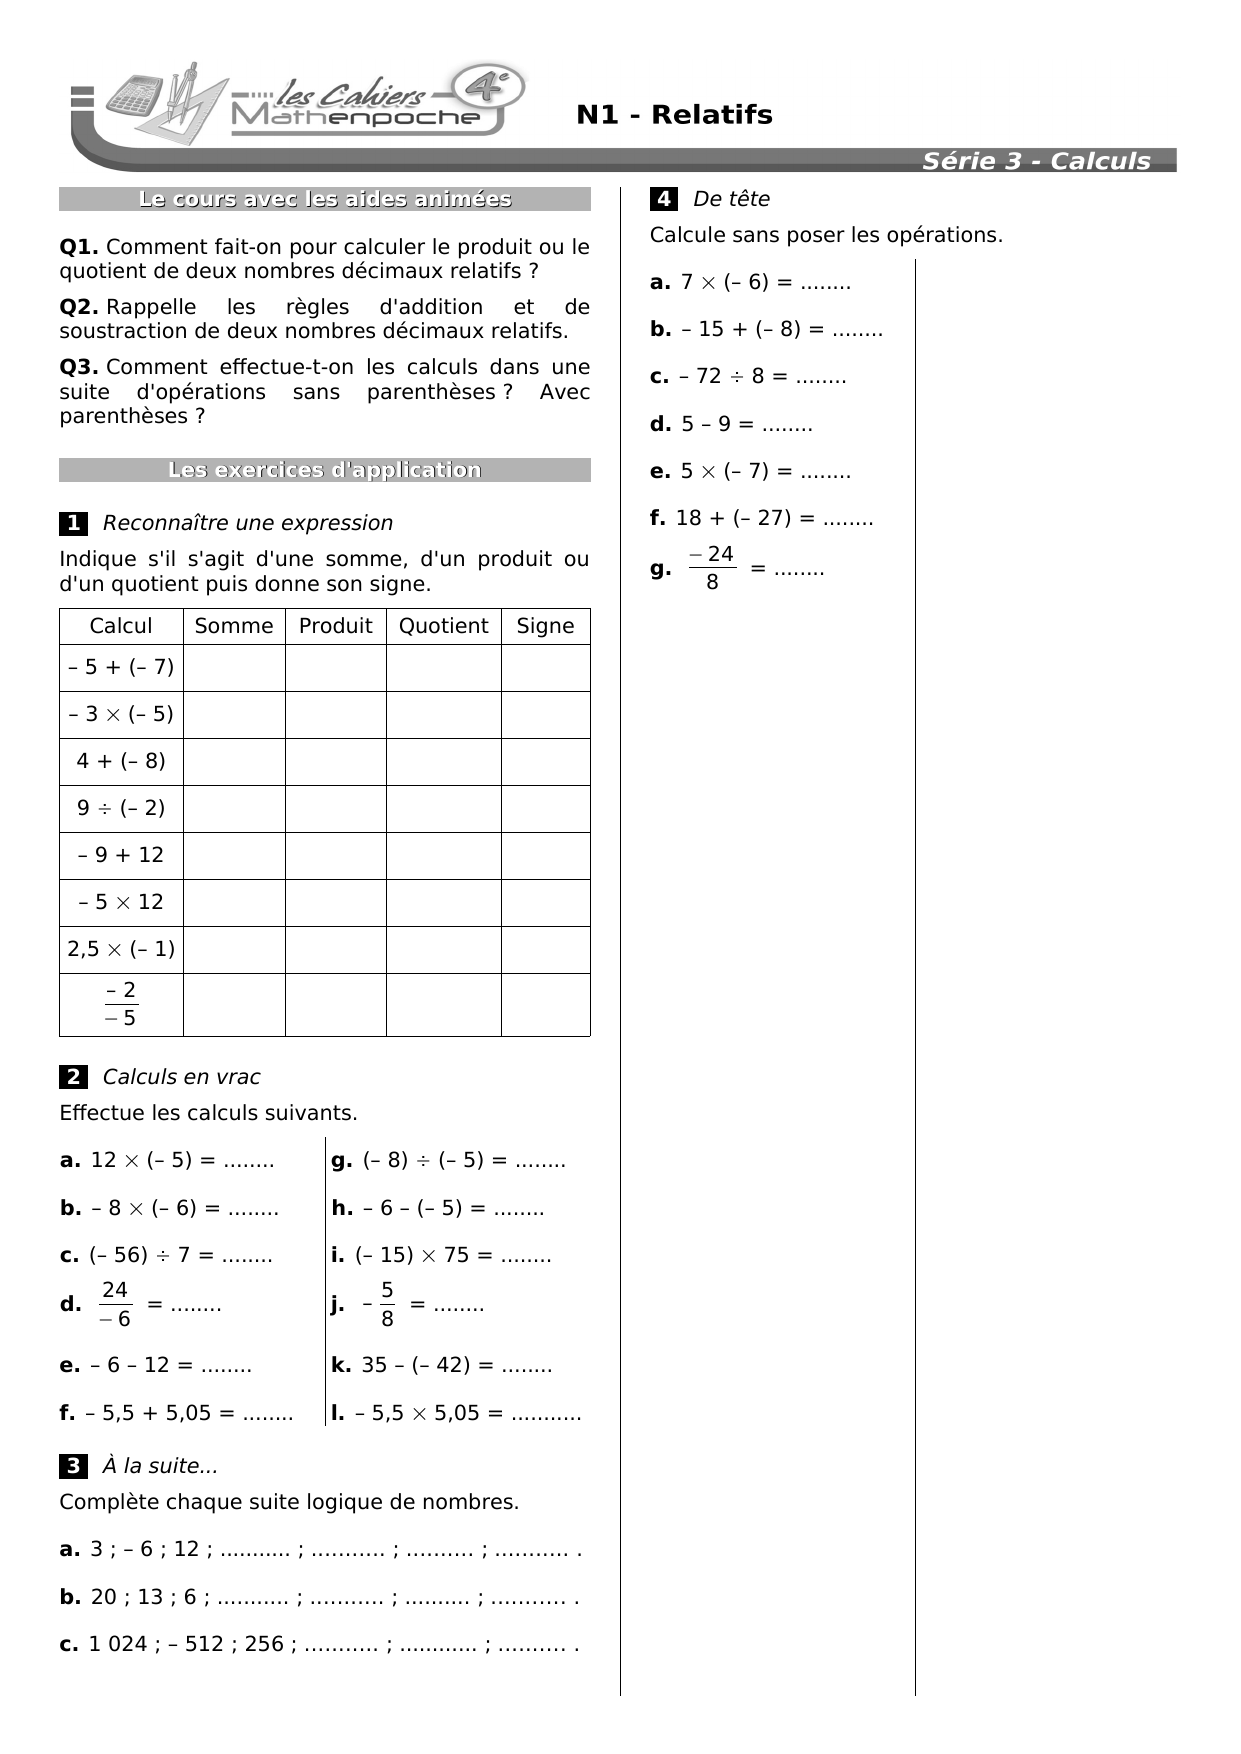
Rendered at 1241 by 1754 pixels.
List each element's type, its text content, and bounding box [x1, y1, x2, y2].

list 35 – (– 42) = ........ [331, 1342, 558, 1378]
list – 5,5 + 5,05 = ........ [59, 1389, 311, 1425]
list = ........ [59, 1279, 315, 1331]
list De tête [678, 187, 1181, 211]
table_header Calcul [60, 609, 183, 644]
table_cell [286, 692, 386, 738]
list Complète chaque suite logique de nombres. [59, 1490, 591, 1515]
table_cell [184, 692, 285, 738]
list – 15 + (– 8) = ........ [649, 306, 903, 342]
table_header Somme [184, 609, 285, 644]
table_cell [387, 692, 501, 738]
list 3 ; – 6 ; 12 ; ; ; ; . [59, 1526, 591, 1562]
list 7 × (– 6) = ........ [649, 259, 876, 294]
table_cell 2,5 × (– 1) [60, 927, 183, 973]
table_cell [502, 927, 590, 973]
table_cell – 9 + 12 [60, 833, 183, 879]
table_cell 4 + (– 8) [60, 739, 183, 785]
list = ........ [331, 1279, 568, 1331]
table_cell – 3 × (– 5) [60, 692, 183, 738]
list À la suite... [88, 1454, 591, 1479]
table_cell [184, 927, 285, 973]
table_cell [286, 833, 386, 879]
table_cell [286, 974, 386, 1036]
table_header Signe [502, 609, 590, 644]
list – 6 – 12 = ........ [59, 1342, 263, 1378]
list Calculs en vrac [88, 1065, 591, 1089]
text Le cours avec les aides animées [59, 187, 591, 211]
picture [59, 59, 1182, 173]
list – 72 ÷ 8 = ........ [649, 353, 868, 389]
table_cell [387, 880, 501, 926]
list 1 024 ; – 512 ; 256 ; ; ; . [59, 1621, 591, 1656]
table_cell [387, 833, 501, 879]
list – 8 × (– 6) = ........ [59, 1184, 323, 1220]
table_cell [184, 739, 285, 785]
table_cell [184, 645, 285, 691]
text Q1. Comment fait-on pour calculer le produit ou le quotient de deux nombres décimaux relatifs ? [59, 235, 591, 283]
table_cell [387, 974, 501, 1036]
table_cell [502, 786, 590, 832]
list (– 15) × 75 = ........ [331, 1232, 568, 1267]
table_header Produit [286, 609, 386, 644]
list Effectue les calculs suivants. [59, 1101, 591, 1126]
list 20 ; 13 ; 6 ; ; ; ; . [59, 1574, 591, 1609]
table_cell [286, 927, 386, 973]
table_header Quotient [387, 609, 501, 644]
table_cell [502, 974, 590, 1036]
table_cell [184, 974, 285, 1036]
text Les exercices d'application [59, 458, 591, 482]
table_cell [286, 645, 386, 691]
list = ........ [649, 542, 851, 594]
list – 6 – (– 5) = ........ [331, 1184, 567, 1220]
list (– 56) ÷ 7 = ........ [59, 1232, 315, 1267]
table_cell [286, 739, 386, 785]
list Calcule sans poser les opérations. [649, 223, 1181, 247]
table_cell [60, 974, 183, 1036]
table_cell – 5 × 12 [60, 880, 183, 926]
list Reconnaître une expression [88, 512, 591, 536]
list 18 + (– 27) = ........ [649, 495, 894, 530]
table_cell [502, 833, 590, 879]
table_cell [387, 739, 501, 785]
table_cell [184, 880, 285, 926]
list 5 × (– 7) = ........ [649, 448, 870, 483]
list 12 × (– 5) = ........ [59, 1137, 318, 1173]
table_cell [184, 833, 285, 879]
table_cell [502, 645, 590, 691]
list Indique s'il s'agit d'une somme, d'un produit ou d'un quotient puis donne son signe. [59, 548, 591, 596]
table_cell 9 ÷ (– 2) [60, 786, 183, 832]
text Q2. Rappelle les règles d'addition et de soustraction de deux nombres décimaux relatifs. [59, 295, 591, 344]
table_cell [286, 786, 386, 832]
table_cell [286, 880, 386, 926]
table_cell [387, 786, 501, 832]
list 5 – 9 = ........ [649, 401, 833, 436]
table_cell [387, 645, 501, 691]
list – 5,5 × 5,05 = ........... [331, 1389, 583, 1425]
table_cell [502, 692, 590, 738]
table_cell [387, 927, 501, 973]
text Q3. Comment effectue-t-on les calculs dans une suite d'opérations sans parenthèses ? Avec parenthèses ? [59, 356, 591, 428]
table_cell [502, 880, 590, 926]
table_cell [184, 786, 285, 832]
table_cell – 5 + (– 7) [60, 645, 183, 691]
list (– 8) ÷ (– 5) = ........ [331, 1137, 583, 1173]
table_cell [502, 739, 590, 785]
